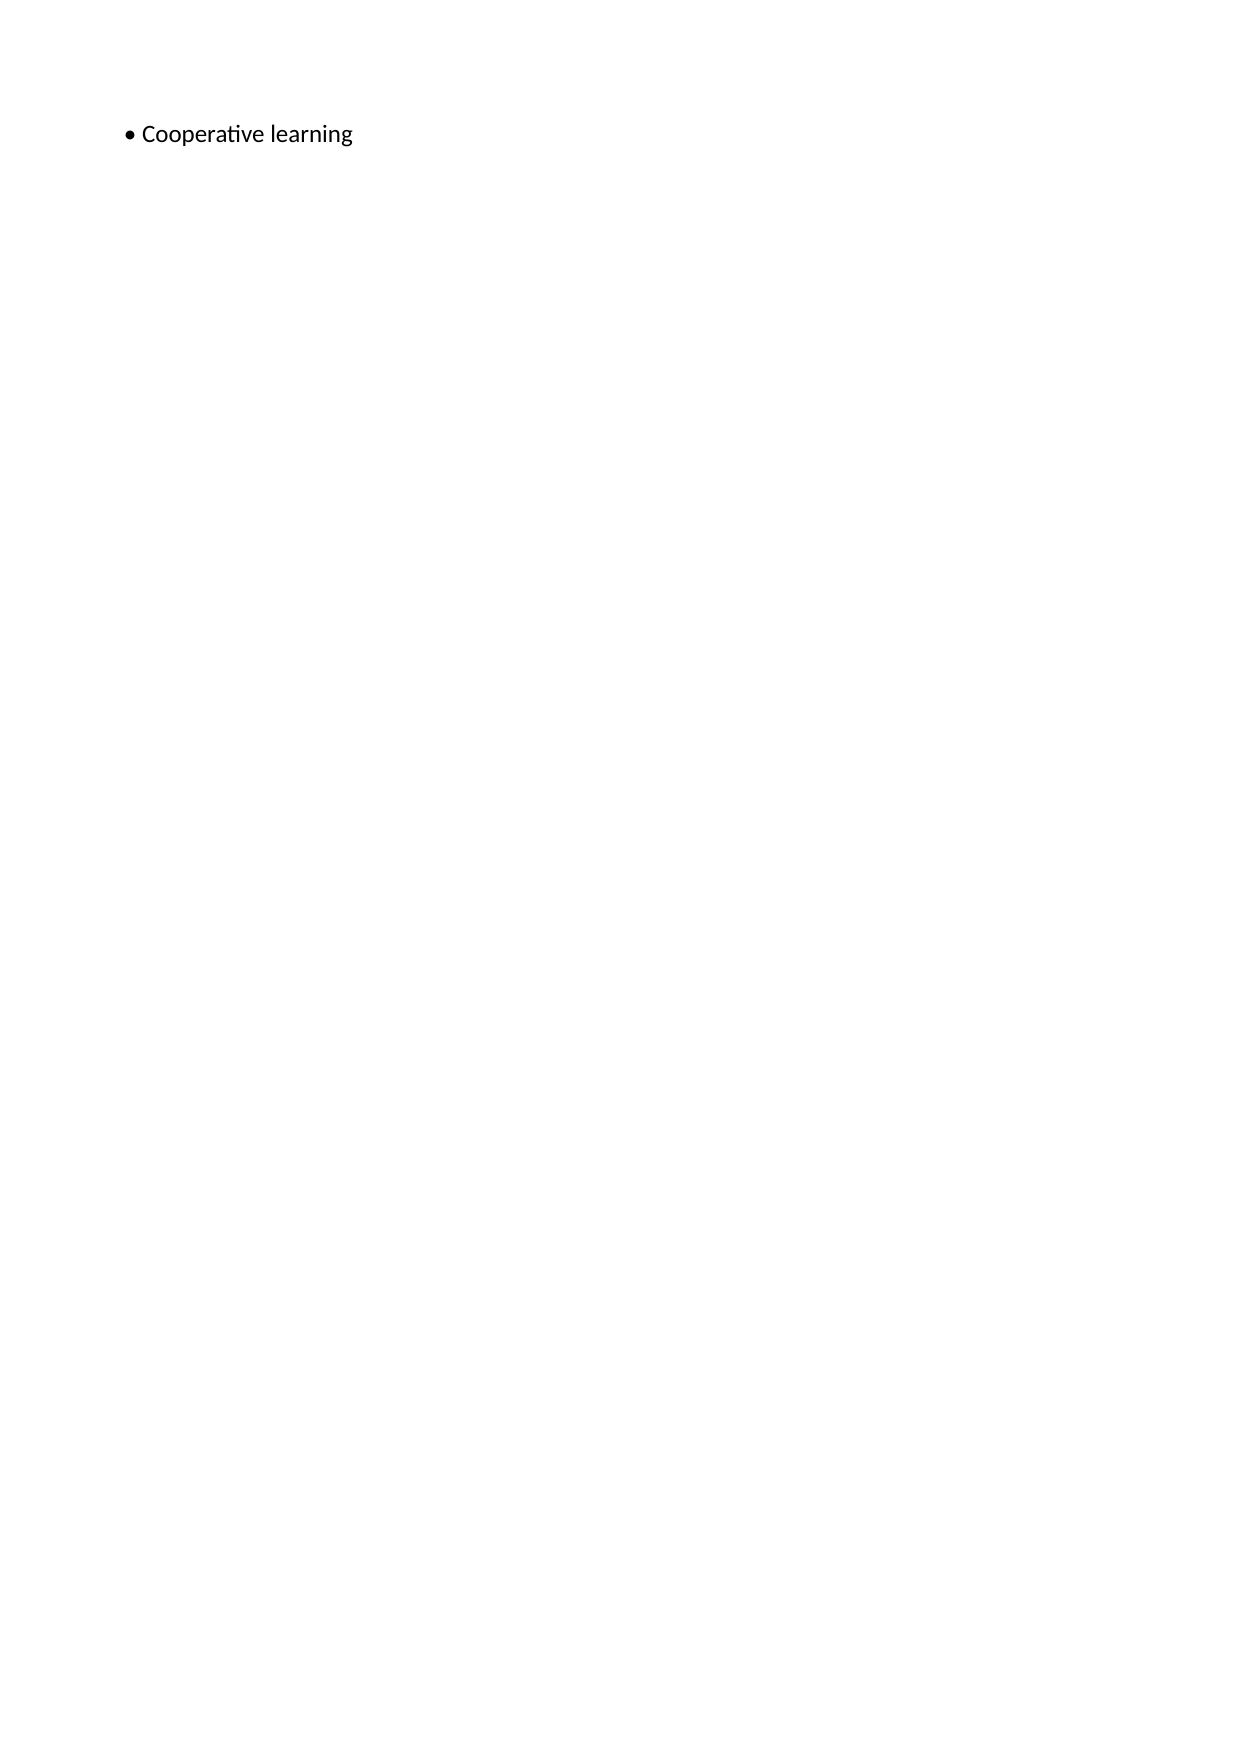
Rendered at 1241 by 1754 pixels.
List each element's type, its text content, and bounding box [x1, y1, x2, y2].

text • Cooperative learning [118, 118, 1122, 149]
